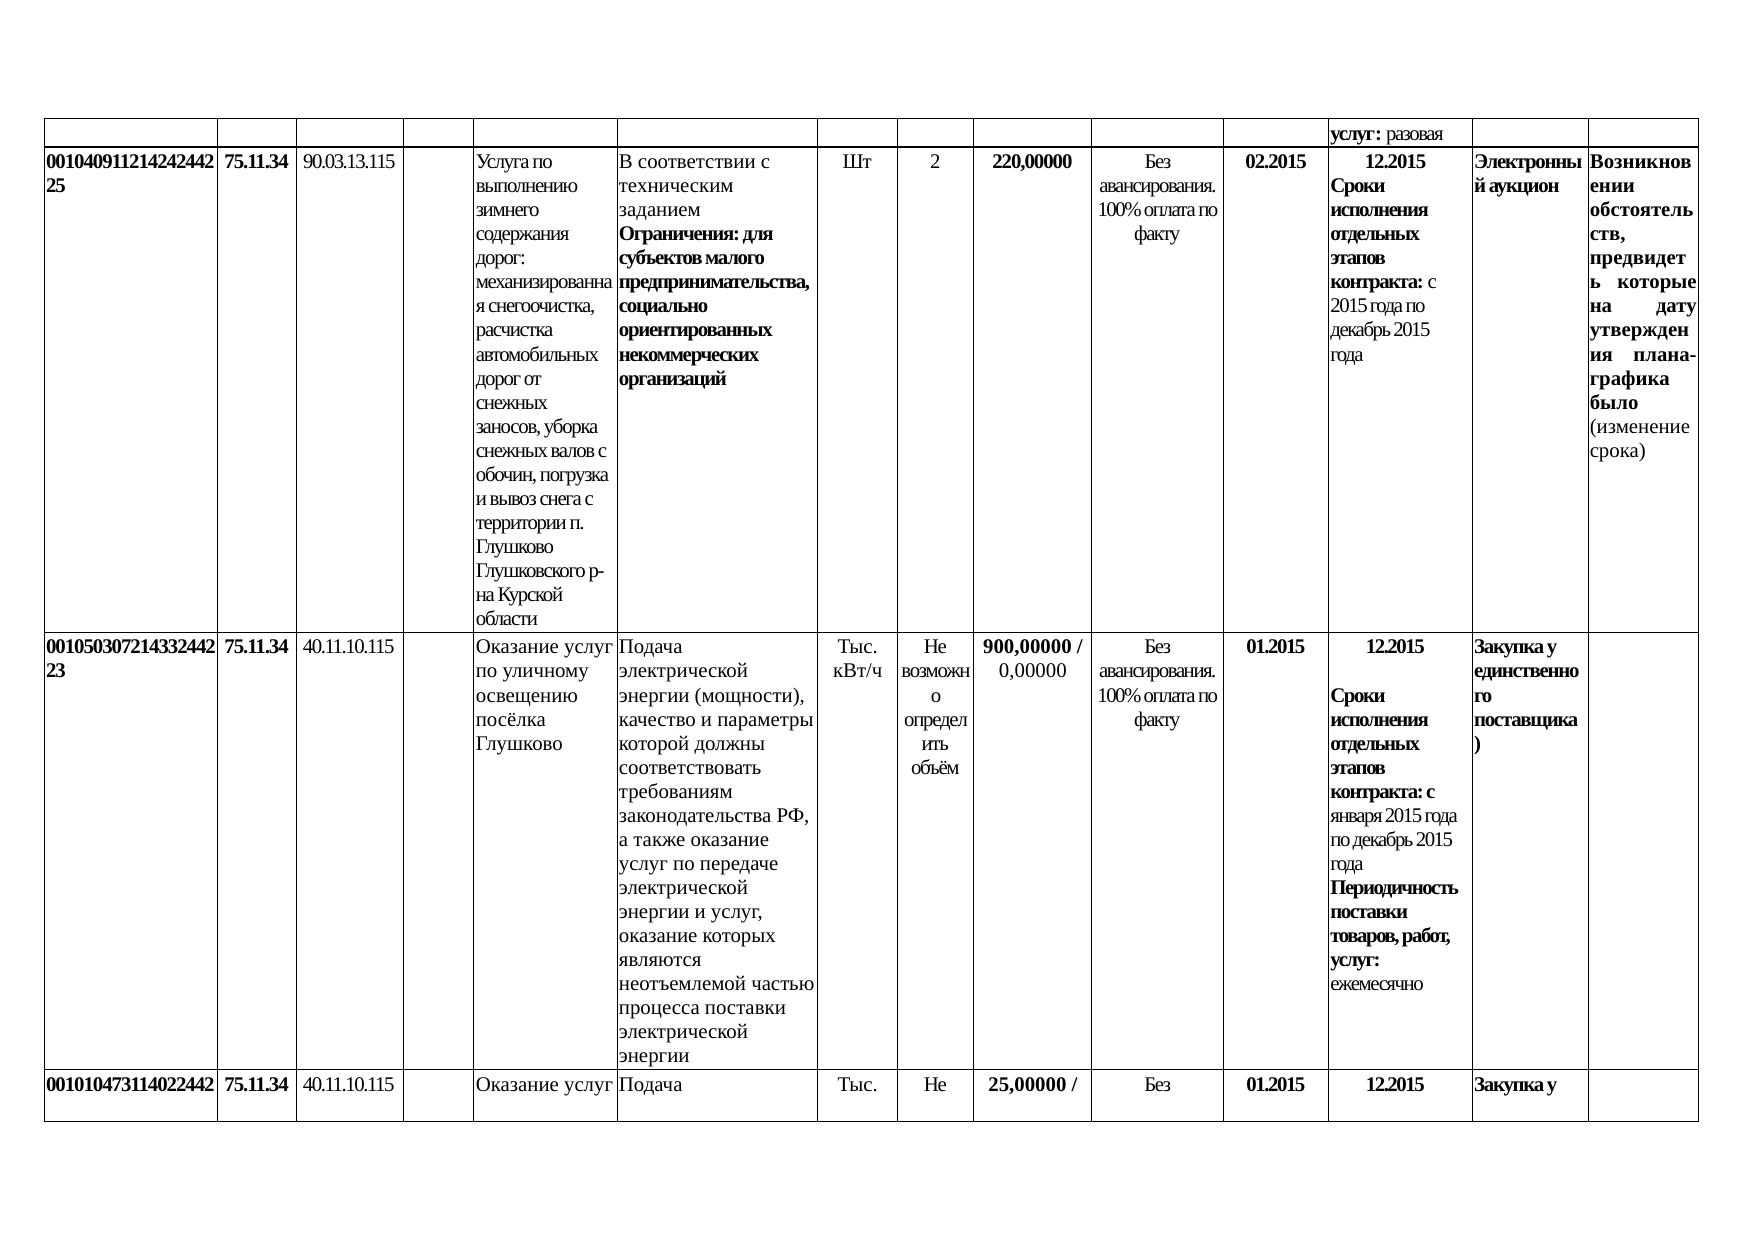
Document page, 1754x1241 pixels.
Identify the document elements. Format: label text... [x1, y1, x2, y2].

table_cell Услуга по выполнению зимнего содержания дорог: механизированная снегоочистка, расчистка автомобильных дорог от снежных заносов, уборка снежных валов с обочин, погрузка и вывоз снега с территории п. Глушково Глушковского р-на Курской области [474, 148, 617, 632]
table_cell 75.11.34 [218, 148, 296, 632]
table_cell 12.2015 Сроки исполнения отдельных этапов контракта: с января 2015 года по декабрь 2015 года Периодичность поставки товаров, работ, услуг: ежемесячно [1329, 633, 1472, 1069]
table_cell Закупка у единственного поставщика ) [1473, 633, 1588, 1069]
table_cell 00105030721433244223 [45, 633, 217, 1069]
table_cell услуг: разовая [1329, 119, 1472, 146]
table_cell В соответствии с техническим заданием Ограничения: для субъектов малого предпринимательства, социально ориентированных некоммерческих организаций [618, 148, 817, 632]
table_cell [404, 633, 473, 1069]
table_cell Не [898, 1070, 973, 1121]
table_cell [404, 1070, 473, 1121]
table_cell Электронный аукцион [1473, 148, 1588, 632]
table_cell 00104091121424244225 [45, 148, 217, 632]
table_cell Шт [818, 148, 897, 632]
table_cell 01.2015 [1224, 633, 1328, 1069]
table_cell [474, 119, 617, 146]
table_cell [404, 119, 473, 146]
table_cell Оказание услуг по уличному освещению посёлка Глушково [474, 633, 617, 1069]
table_cell Закупка у [1473, 1070, 1588, 1121]
table_cell [218, 119, 296, 146]
table_cell [1589, 119, 1698, 146]
table_cell [45, 119, 217, 146]
table_cell [898, 119, 973, 146]
table_cell [974, 119, 1091, 146]
table_cell 90.03.13.115 [297, 148, 403, 632]
table_cell 25,00000 / [974, 1070, 1091, 1121]
table_cell Без авансирования. 100% оплата по факту [1092, 148, 1223, 632]
table_cell [1092, 119, 1223, 146]
table_cell [1224, 119, 1328, 146]
table_cell 900,00000 / 0,00000 [974, 633, 1091, 1069]
table_cell 75.11.34 [218, 633, 296, 1069]
table_cell [618, 119, 817, 146]
table_cell Без [1092, 1070, 1223, 1121]
table_cell 40.11.10.115 [297, 1070, 403, 1121]
table_cell [297, 119, 403, 146]
table_cell [1589, 633, 1698, 1069]
table_cell 75.11.34 [218, 1070, 296, 1121]
table_cell Подача [618, 1070, 817, 1121]
table_cell Подача электрической энергии (мощности), качество и параметры которой должны соответствовать требованиям законодательства РФ, а также оказание услуг по передаче электрической энергии и услуг, оказание которых являются неотъемлемой частью процесса поставки электрической энергии [618, 633, 817, 1069]
table_cell 12.2015 Сроки исполнения отдельных этапов контракта: с 2015 года по декабрь 2015 года [1329, 148, 1472, 632]
table_cell Возникновении обстоятельств, предвидеть которые на дату утверждения плана-графика было (изменение срока) [1589, 148, 1698, 632]
table_cell Не возможно определить объём [898, 633, 973, 1069]
table_cell [1589, 1070, 1698, 1121]
table_cell [818, 119, 897, 146]
table_cell Оказание услуг [474, 1070, 617, 1121]
table_cell Тыс. [818, 1070, 897, 1121]
table_cell [404, 148, 473, 632]
table_cell 220,00000 [974, 148, 1091, 632]
table_cell 12.2015 [1329, 1070, 1472, 1121]
table_cell [1473, 119, 1588, 146]
table_cell 40.11.10.115 [297, 633, 403, 1069]
table_cell 01.2015 [1224, 1070, 1328, 1121]
table_cell Без авансирования. 100% оплата по факту [1092, 633, 1223, 1069]
table_cell Тыс. кВт/ч [818, 633, 897, 1069]
table_cell 001010473114022442 [45, 1070, 217, 1121]
table_cell 2 [898, 148, 973, 632]
table_cell 02.2015 [1224, 148, 1328, 632]
